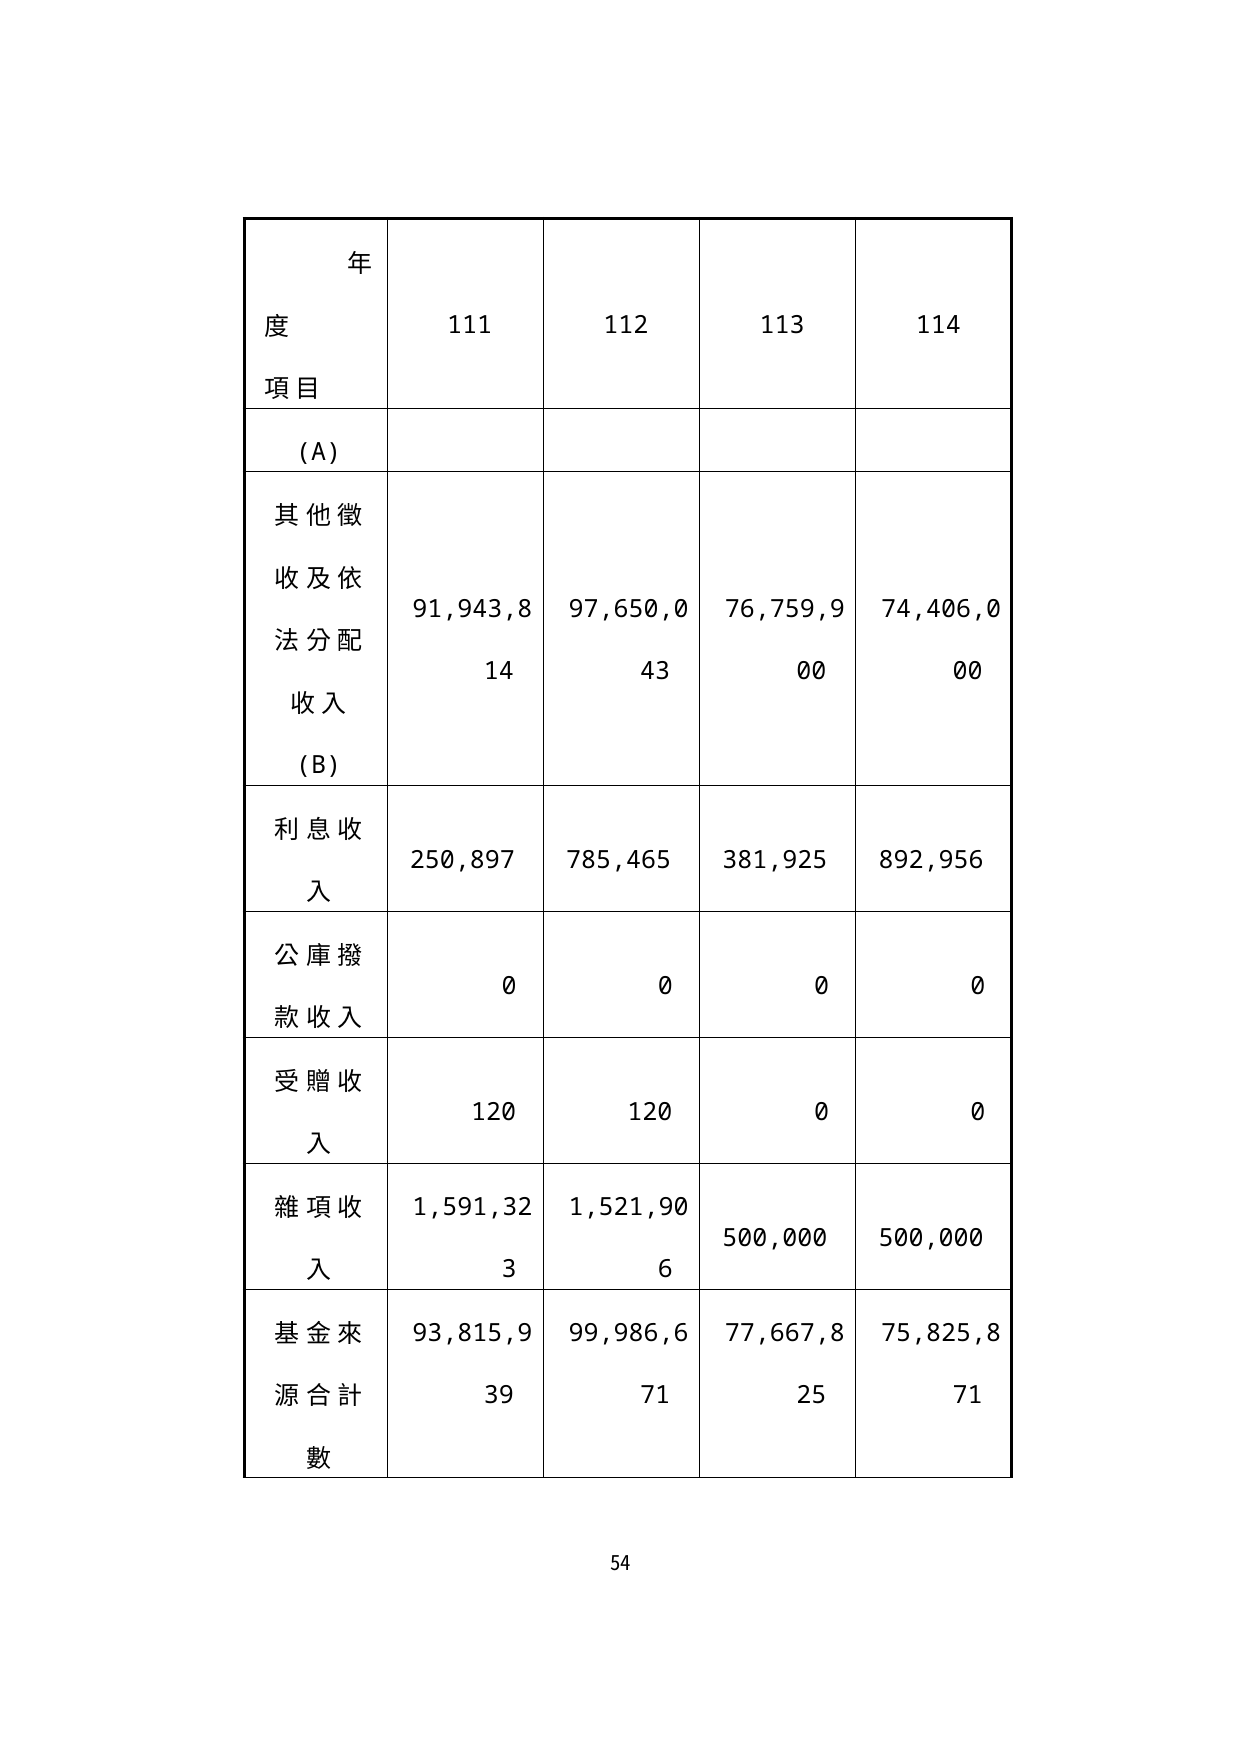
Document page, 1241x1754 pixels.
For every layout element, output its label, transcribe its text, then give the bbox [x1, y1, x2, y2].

table_cell [388, 409, 543, 471]
table_header 年度 項目 [246, 220, 387, 407]
table_cell 120 [544, 1038, 699, 1163]
table_cell [700, 409, 855, 471]
table_cell 381,925 [700, 786, 855, 911]
table_header 111 [388, 220, 543, 407]
table_cell 785,465 [544, 786, 699, 911]
table_cell 892,956 [856, 786, 1010, 911]
table_cell [544, 409, 699, 471]
table_header 112 [544, 220, 699, 407]
table_cell 利息收入 [246, 786, 387, 911]
table_cell 0 [388, 912, 543, 1037]
table_cell 雜項收入 [246, 1164, 387, 1289]
table_cell 77,667,825 [700, 1290, 855, 1477]
table_cell 250,897 [388, 786, 543, 911]
table_cell 1,521,906 [544, 1164, 699, 1289]
table_cell 0 [856, 1038, 1010, 1163]
table_cell 0 [544, 912, 699, 1037]
table_cell (A) [246, 409, 387, 471]
table_cell 0 [700, 912, 855, 1037]
table_cell 1,591,323 [388, 1164, 543, 1289]
table_cell 99,986,671 [544, 1290, 699, 1477]
table_header 114 [856, 220, 1010, 407]
table_cell 0 [700, 1038, 855, 1163]
table_cell 其他徵收及依法分配收入 (B) [246, 472, 387, 784]
table_cell [856, 409, 1010, 471]
table_cell 0 [856, 912, 1010, 1037]
table_cell 97,650,043 [544, 472, 699, 784]
table_cell 受贈收入 [246, 1038, 387, 1163]
table_cell 500,000 [700, 1164, 855, 1289]
table_cell 74,406,000 [856, 472, 1010, 784]
table_cell 120 [388, 1038, 543, 1163]
table_cell 500,000 [856, 1164, 1010, 1289]
table_cell 公庫撥款收入 [246, 912, 387, 1037]
table_cell 基金來源合計數 [246, 1290, 387, 1477]
table_cell 75,825,871 [856, 1290, 1010, 1477]
table_header 113 [700, 220, 855, 407]
table_cell 93,815,939 [388, 1290, 543, 1477]
table_cell 76,759,900 [700, 472, 855, 784]
table_cell 91,943,814 [388, 472, 543, 784]
